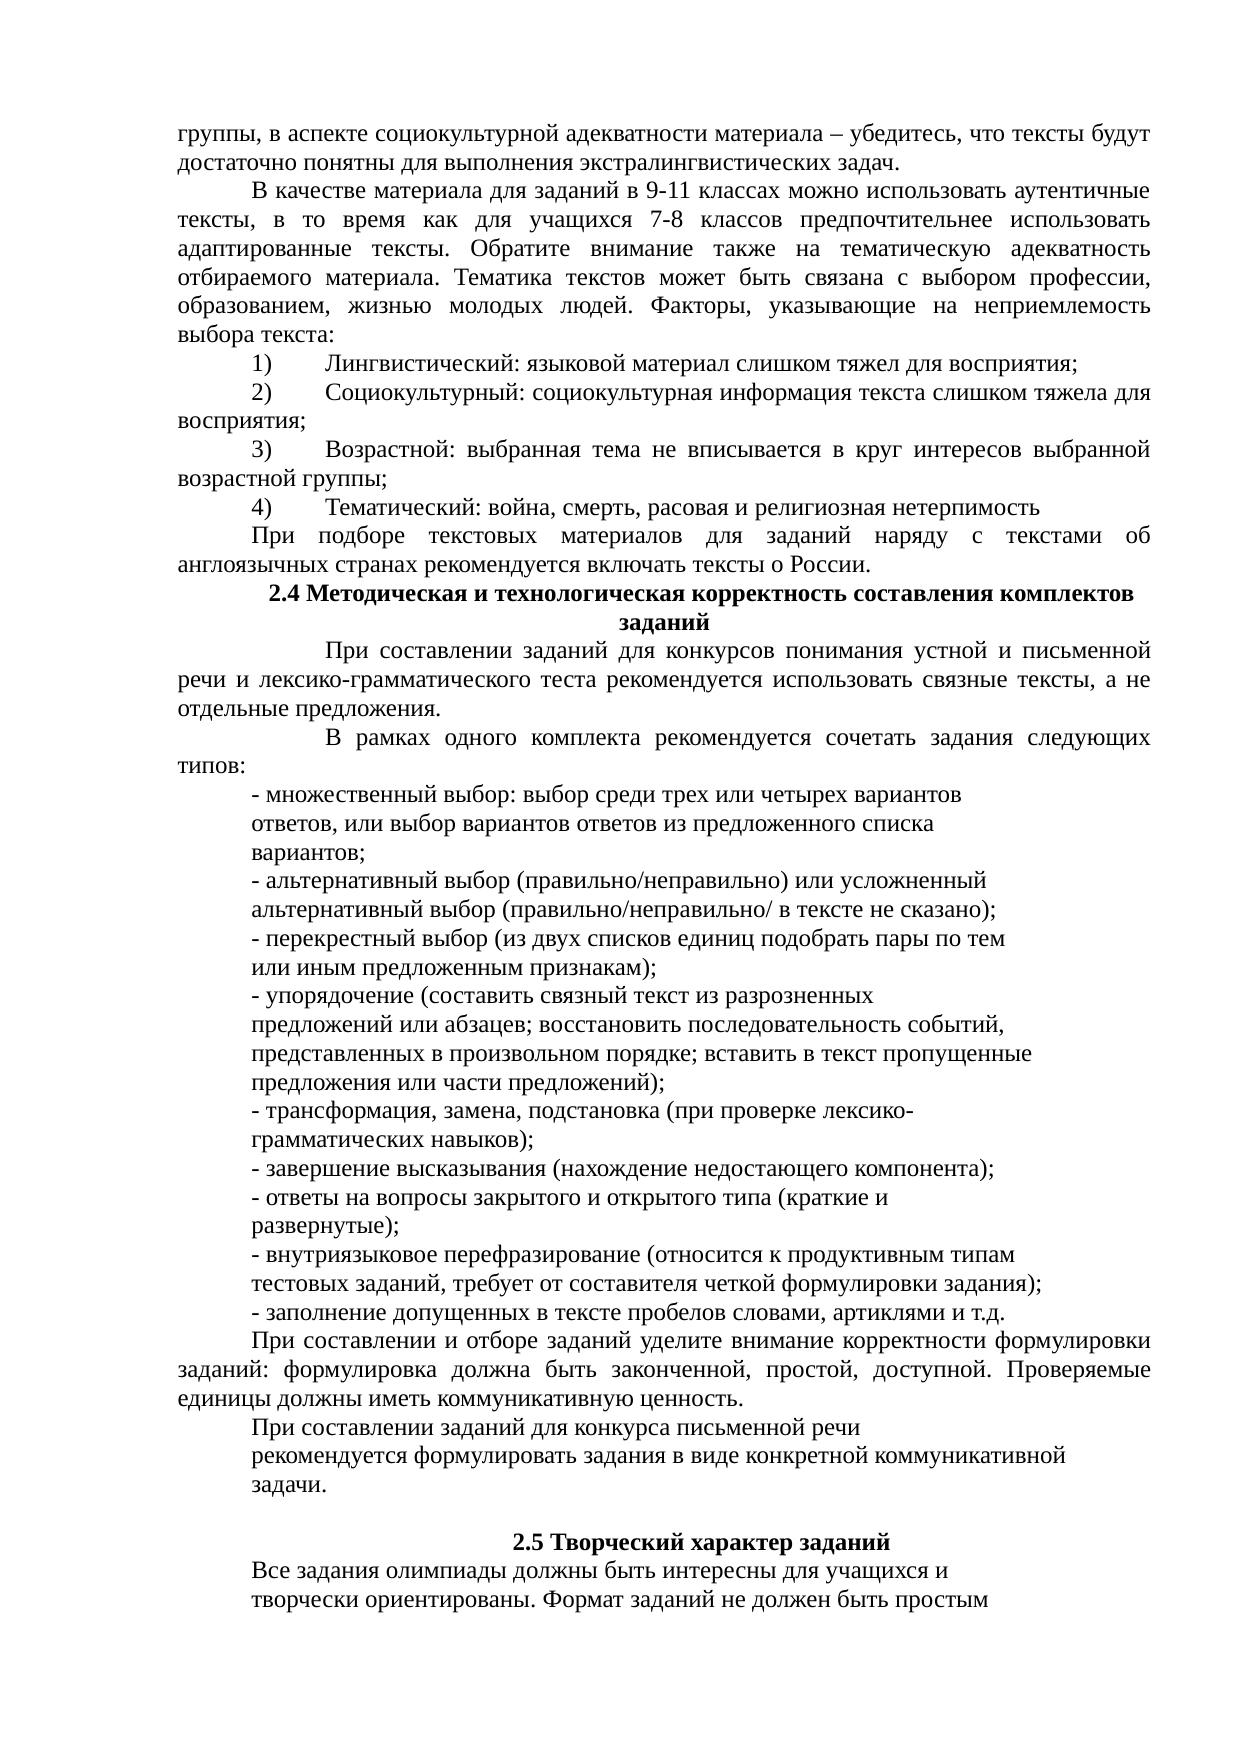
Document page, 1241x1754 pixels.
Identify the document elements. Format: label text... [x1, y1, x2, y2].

text 2.4 Методическая и технологическая корректность составления комплектов заданий [177, 578, 1152, 636]
text - трансформация, замена, подстановка (при проверке лексико- [177, 1096, 1152, 1124]
text - внутриязыковое перефразирование (относится к продуктивным типам [177, 1239, 1152, 1268]
text грамматических навыков); [177, 1124, 1152, 1153]
text При составлении заданий для конкурса письменной речи [177, 1412, 1152, 1441]
text Все задания олимпиады должны быть интересны для учащихся и [177, 1556, 1152, 1584]
text - альтернативный выбор (правильно/неправильно) или усложненный [177, 866, 1152, 894]
text - перекрестный выбор (из двух списков единиц подобрать пары по тем [177, 923, 1152, 952]
text развернутые); [177, 1211, 1152, 1239]
list Лингвистический: языковой материал слишком тяжел для восприятия; [177, 348, 1152, 377]
text При подборе текстовых материалов для заданий наряду с текстами об англоязычных странах рекомендуется включать тексты о России. [177, 521, 1152, 578]
text - ответы на вопросы закрытого и открытого типа (краткие и [177, 1182, 1152, 1211]
text В рамках одного комплекта рекомендуется сочетать задания следующих типов: [177, 722, 1152, 779]
text рекомендуется формулировать задания в виде конкретной коммуникативной [177, 1441, 1152, 1469]
text ответов, или выбор вариантов ответов из предложенного списка [177, 808, 1152, 837]
text При составлении заданий для конкурсов понимания устной и письменной речи и лексико-грамматического теста рекомендуется использовать связные тексты, а не отдельные предложения. [177, 636, 1152, 722]
list Социокультурный: социокультурная информация текста слишком тяжела для восприятия; [177, 377, 1152, 434]
text - заполнение допущенных в тексте пробелов словами, артиклями и т.д. [177, 1297, 1152, 1326]
text В качестве материала для заданий в 9-11 классах можно использовать аутентичные тексты, в то время как для учащихся 7-8 классов предпочтительнее использовать адаптированные тексты. Обратите внимание также на тематическую адекватность отбираемого материала. Тематика текстов может быть связана с выбором профессии, образованием, жизнью молодых людей. Факторы, указывающие на неприемлемость выбора текста: [177, 176, 1152, 348]
text - множественный выбор: выбор среди трех или четырех вариантов [177, 779, 1152, 808]
text задачи. [177, 1469, 1152, 1498]
text вариантов; [177, 837, 1152, 866]
text 2.5 Творческий характер заданий [177, 1527, 1152, 1556]
text тестовых заданий, требует от составителя четкой формулировки задания); [177, 1268, 1152, 1297]
text или иным предложенным признакам); [177, 952, 1152, 981]
text - завершение высказывания (нахождение недостающего компонента); [177, 1153, 1152, 1182]
list Тематический: война, смерть, расовая и религиозная нетерпимость [177, 492, 1152, 521]
text группы, в аспекте социокультурной адекватности материала – убедитесь, что тексты будут достаточно понятны для выполнения экстралингвистических задач. [177, 118, 1152, 176]
list Возрастной: выбранная тема не вписывается в круг интересов выбранной возрастной группы; [177, 434, 1152, 492]
text представленных в произвольном порядке; вставить в текст пропущенные [177, 1038, 1152, 1067]
text альтернативный выбор (правильно/неправильно/ в тексте не сказано); [177, 894, 1152, 923]
text При составлении и отборе заданий уделите внимание корректности формулировки заданий: формулировка должна быть законченной, простой, доступной. Проверяемые единицы должны иметь коммуникативную ценность. [177, 1326, 1152, 1412]
text предложений или абзацев; восстановить последовательность событий, [177, 1009, 1152, 1038]
text предложения или части предложений); [177, 1067, 1152, 1096]
text творчески ориентированы. Формат заданий не должен быть простым [177, 1584, 1152, 1613]
text - упорядочение (составить связный текст из разрозненных [177, 981, 1152, 1009]
